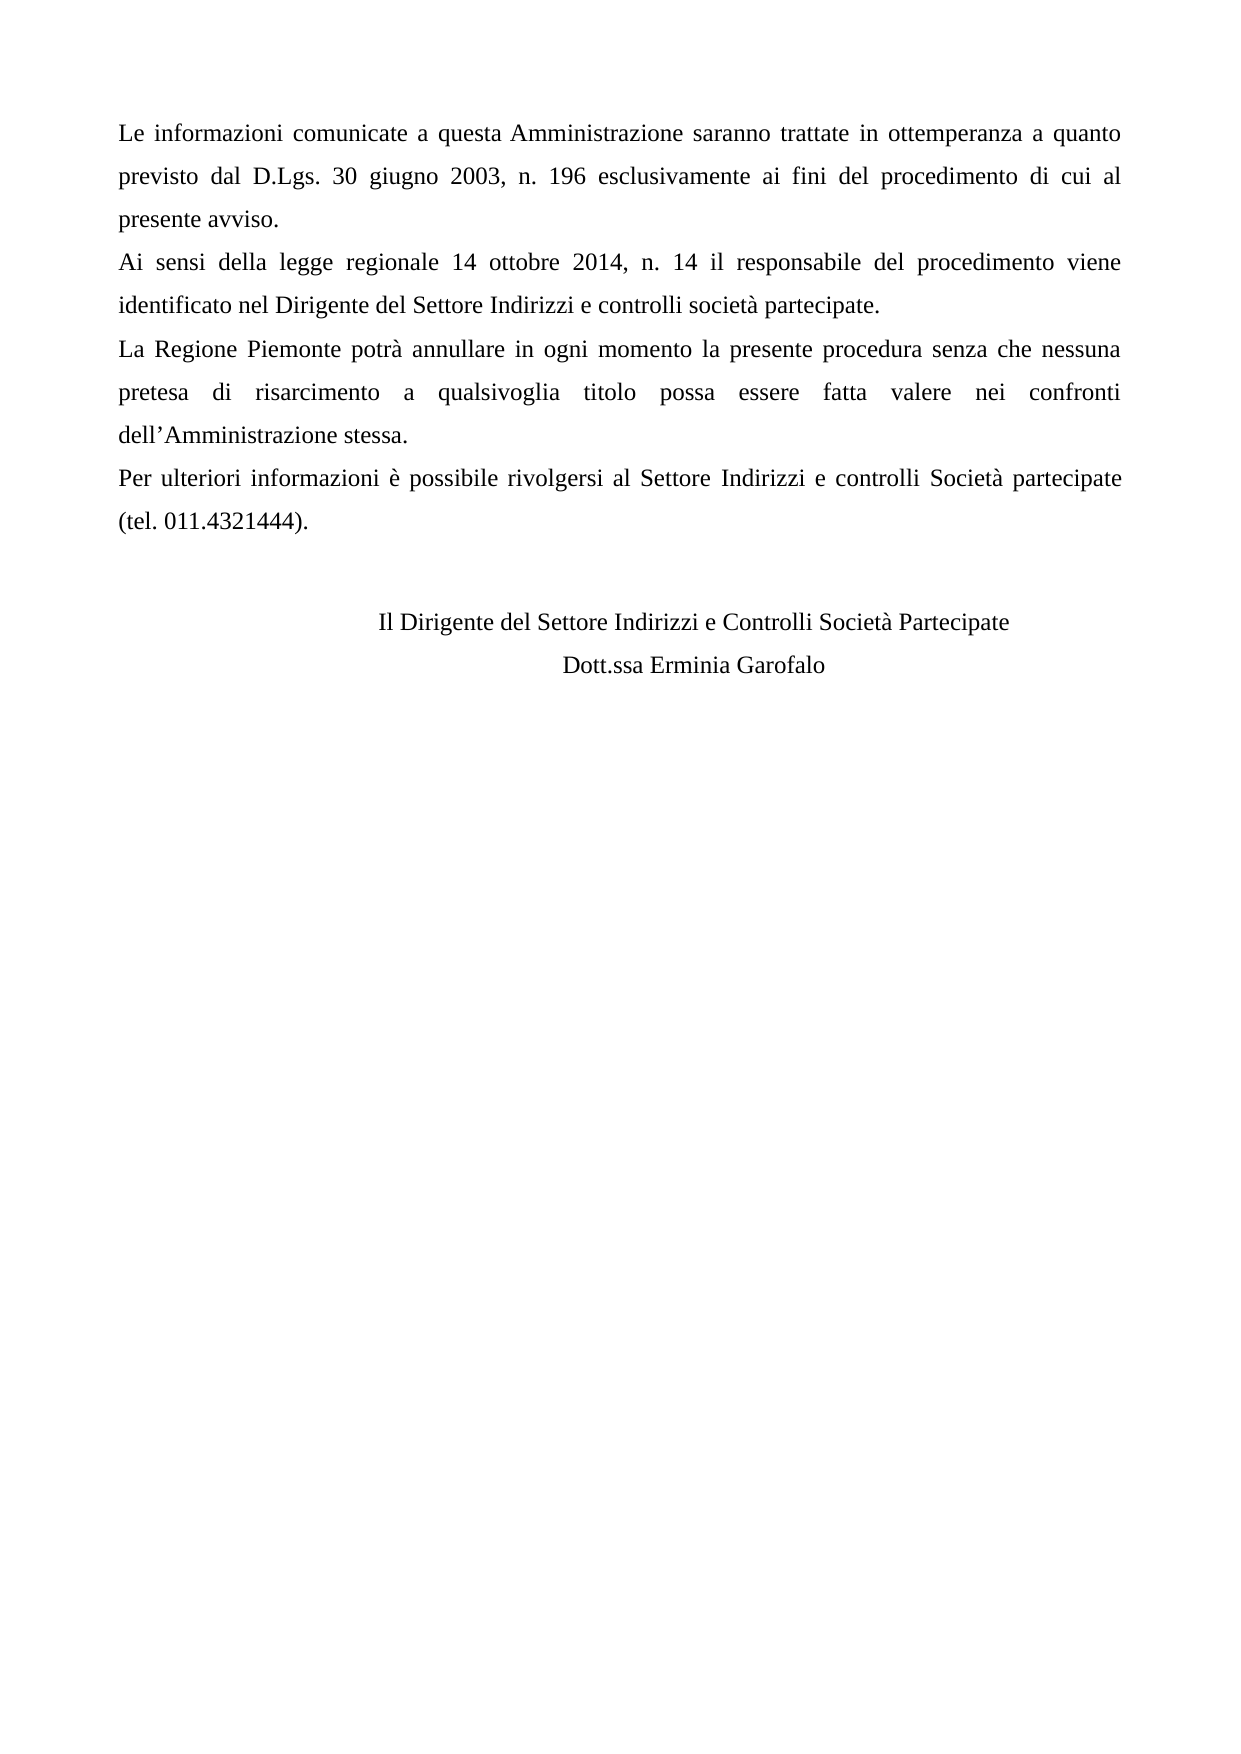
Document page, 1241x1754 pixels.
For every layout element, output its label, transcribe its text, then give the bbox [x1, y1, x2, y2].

text Ai sensi della legge regionale 14 ottobre 2014, n. 14 il responsabile del procedimento viene identificato nel Dirigente del Settore Indirizzi e controlli società partecipate. [118, 247, 1122, 319]
text Dott.ssa Erminia Garofalo [192, 650, 1122, 679]
text Per ulteriori informazioni è possibile rivolgersi al Settore Indirizzi e controlli Società partecipate (tel. 011.4321444). [118, 463, 1122, 535]
text La Regione Piemonte potrà annullare in ogni momento la presente procedura senza che nessuna pretesa di risarcimento a qualsivoglia titolo possa essere fatta valere nei confronti dell’Amministrazione stessa. [118, 334, 1122, 449]
text Il Dirigente del Settore Indirizzi e Controlli Società Partecipate [192, 607, 1122, 636]
text Le informazioni comunicate a questa Amministrazione saranno trattate in ottemperanza a quanto previsto dal D.Lgs. 30 giugno 2003, n. 196 esclusivamente ai fini del procedimento di cui al presente avviso. [118, 118, 1122, 233]
